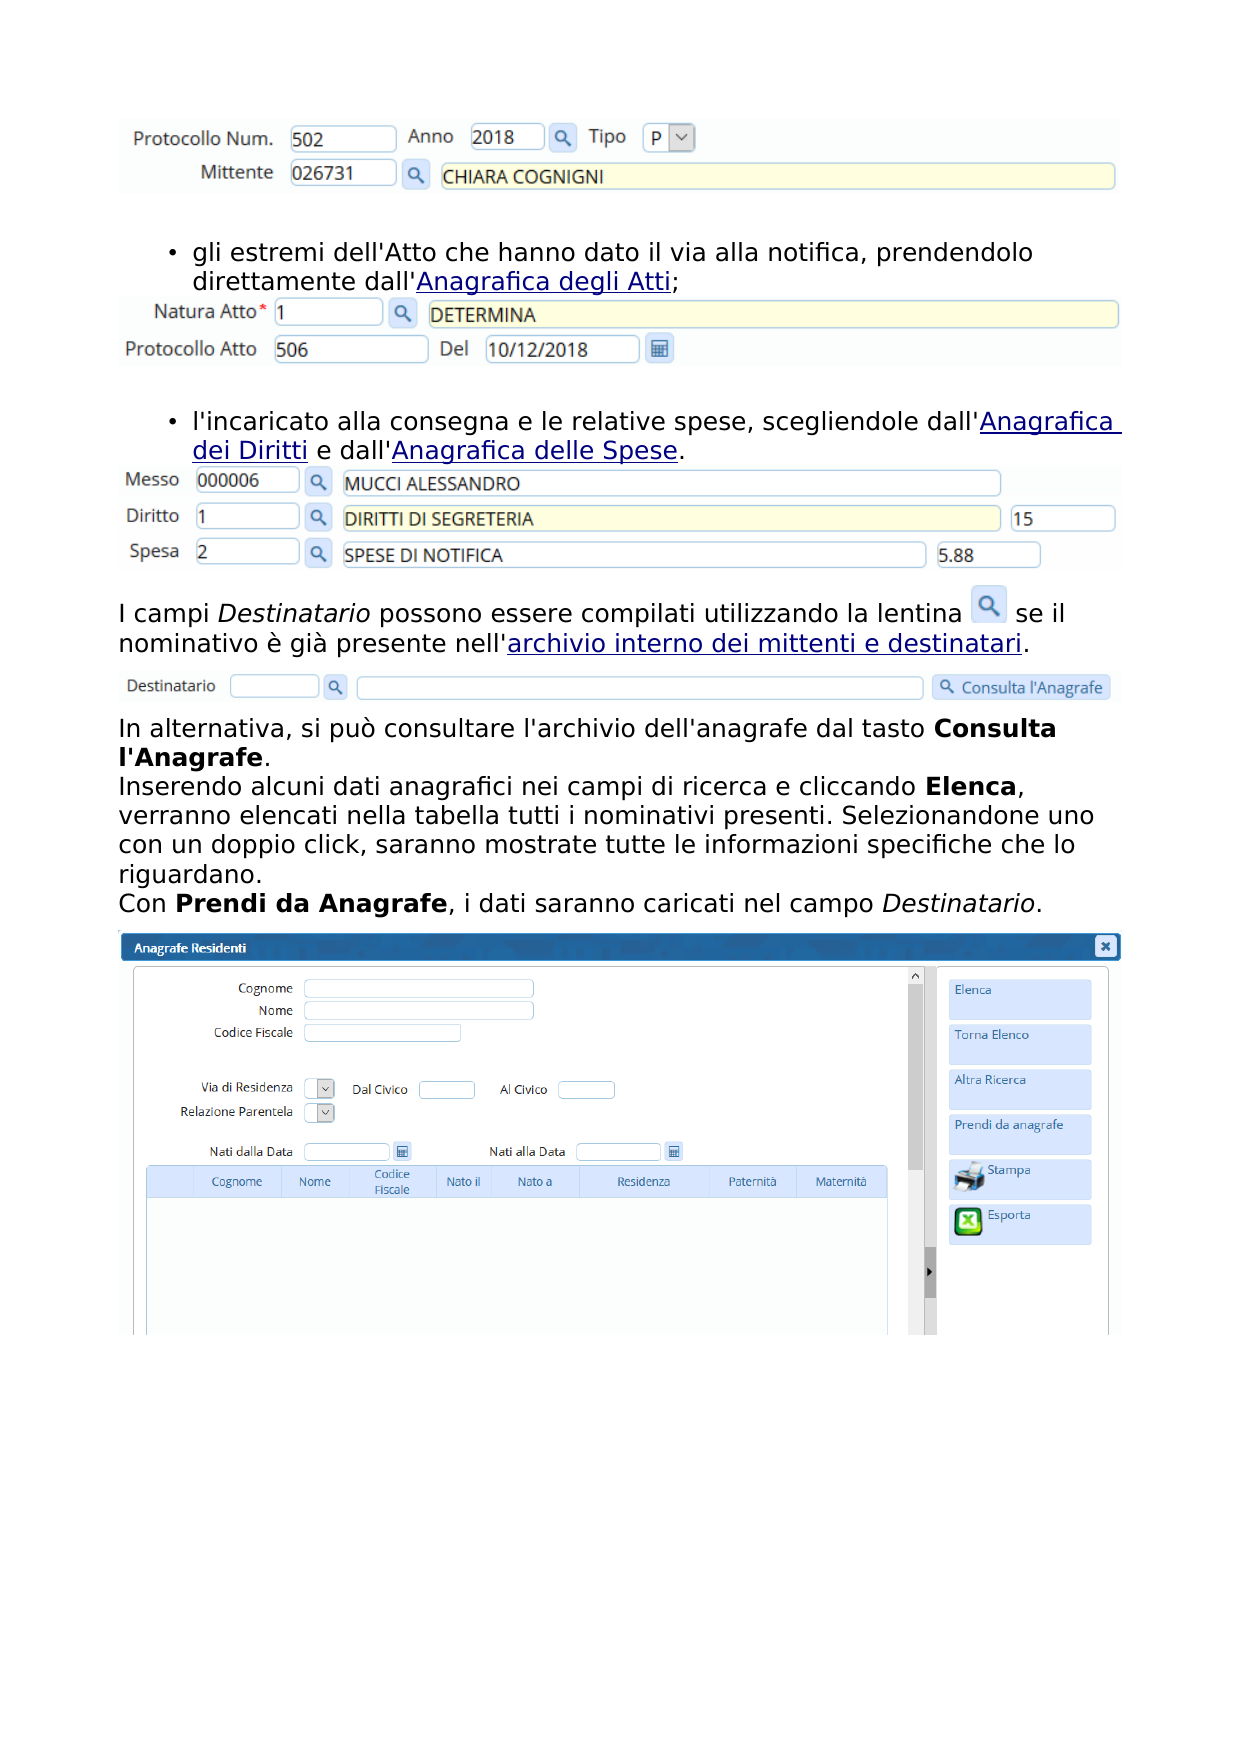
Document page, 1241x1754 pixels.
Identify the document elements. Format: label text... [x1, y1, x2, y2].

picture [118, 930, 1123, 1335]
picture [118, 118, 1123, 196]
list gli estremi dell'Atto che hanno dato il via alla notifica, prendendolo direttamente dall'Anagrafica degli Atti; [177, 238, 1122, 296]
picture [118, 296, 1123, 366]
picture [118, 670, 1123, 702]
list l'incaricato alla consegna e le relative spese, scegliendole dall'Anagrafica dei Diritti e dall'Anagrafica delle Spese. [177, 407, 1122, 465]
picture [118, 465, 1123, 573]
picture [971, 585, 1008, 623]
text I campi Destinatario possono essere compilati utilizzando la lentina se il nominativo è già presente nell'archivio interno dei mittenti e destinatari. [118, 585, 1122, 658]
text In alternativa, si può consultare l'archivio dell'anagrafe dal tasto Consulta l'Anagrafe. Inserendo alcuni dati anagrafici nei campi di ricerca e cliccando Elenca, verranno elencati nella tabella tutti i nominativi presenti. Selezionandone uno con un doppio click, saranno mostrate tutte le informazioni specifiche che lo riguardano. Con Prendi da Anagrafe, i dati saranno caricati nel campo Destinatario. [118, 714, 1122, 918]
